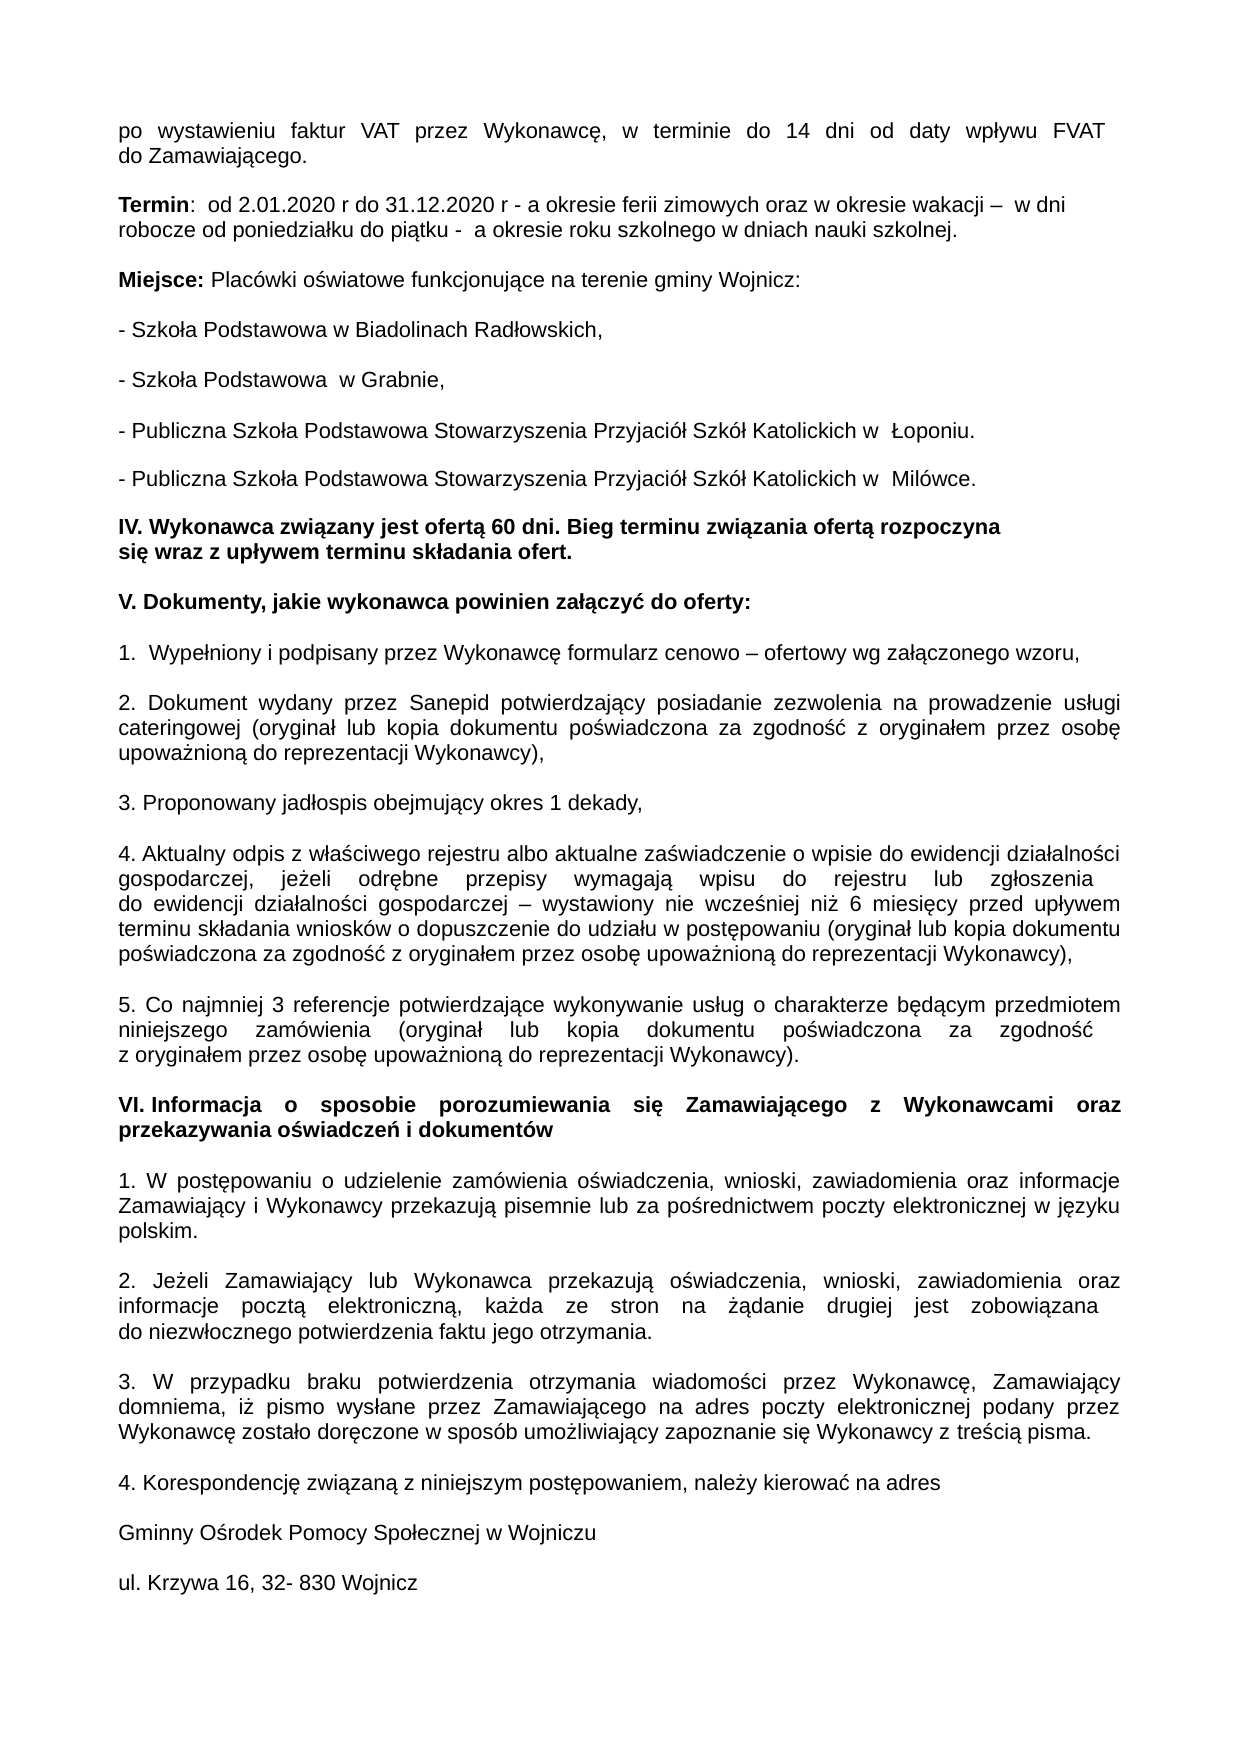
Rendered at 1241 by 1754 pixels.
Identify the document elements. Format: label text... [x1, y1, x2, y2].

text 2. Dokument wydany przez Sanepid potwierdzający posiadanie zezwolenia na prowadzenie usługi cateringowej (oryginał lub kopia dokumentu poświadczona za zgodność z oryginałem przez osobę upoważnioną do reprezentacji Wykonawcy), [118, 689, 1122, 765]
text 4. Korespondencję związaną z niniejszym postępowaniem, należy kierować na adres [118, 1469, 1122, 1494]
text 2. Jeżeli Zamawiający lub Wykonawca przekazują oświadczenia, wnioski, zawiadomienia oraz informacje pocztą elektroniczną, każda ze stron na żądanie drugiej jest zobowiązana do niezwłocznego potwierdzenia faktu jego otrzymania. [118, 1268, 1122, 1344]
text IV. Wykonawca związany jest ofertą 60 dni. Bieg terminu związania ofertą rozpoczyna się wraz z upływem terminu składania ofert. [118, 514, 1122, 564]
text po wystawieniu faktur VAT przez Wykonawcę, w terminie do 14 dni od daty wpływu FVAT do Zamawiającego. [118, 118, 1122, 168]
text ul. Krzywa 16, 32- 830 Wojnicz [118, 1570, 1122, 1595]
text 5. Co najmniej 3 referencje potwierdzające wykonywanie usług o charakterze będącym przedmiotem niniejszego zamówienia (oryginał lub kopia dokumentu poświadczona za zgodność z oryginałem przez osobę upoważnioną do reprezentacji Wykonawcy). [118, 991, 1122, 1067]
text 4. Aktualny odpis z właściwego rejestru albo aktualne zaświadczenie o wpisie do ewidencji działalności gospodarczej, jeżeli odrębne przepisy wymagają wpisu do rejestru lub zgłoszenia do ewidencji działalności gospodarczej – wystawiony nie wcześniej niż 6 miesięcy przed upływem terminu składania wniosków o dopuszczenie do udziału w postępowaniu (oryginał lub kopia dokumentu poświadczona za zgodność z oryginałem przez osobę upoważnioną do reprezentacji Wykonawcy), [118, 840, 1122, 966]
text - Szkoła Podstawowa w Grabnie, [118, 367, 1122, 392]
text 1. W postępowaniu o udzielenie zamówienia oświadczenia, wnioski, zawiadomienia oraz informacje Zamawiający i Wykonawcy przekazują pisemnie lub za pośrednictwem poczty elektronicznej w języku polskim. [118, 1167, 1122, 1243]
text - Publiczna Szkoła Podstawowa Stowarzyszenia Przyjaciół Szkół Katolickich w Milówce. [118, 466, 1122, 491]
text VI. Informacja o sposobie porozumiewania się Zamawiającego z Wykonawcami oraz przekazywania oświadczeń i dokumentów [118, 1092, 1122, 1142]
text Miejsce: Placówki oświatowe funkcjonujące na terenie gminy Wojnicz: [118, 267, 1122, 292]
text 3. Proponowany jadłospis obejmujący okres 1 dekady, [118, 790, 1122, 815]
text Gminny Ośrodek Pomocy Społecznej w Wojniczu [118, 1519, 1122, 1545]
text - Publiczna Szkoła Podstawowa Stowarzyszenia Przyjaciół Szkół Katolickich w Łoponiu. [118, 417, 1122, 443]
text 3. W przypadku braku potwierdzenia otrzymania wiadomości przez Wykonawcę, Zamawiający domniema, iż pismo wysłane przez Zamawiającego na adres poczty elektronicznej podany przez Wykonawcę zostało doręczone w sposób umożliwiający zapoznanie się Wykonawcy z treścią pisma. [118, 1369, 1122, 1444]
text V. Dokumenty, jakie wykonawca powinien załączyć do oferty: [118, 589, 1122, 614]
text Termin: od 2.01.2020 r do 31.12.2020 r - a okresie ferii zimowych oraz w okresie wakacji – w dni robocze od poniedziałku do piątku - a okresie roku szkolnego w dniach nauki szkolnej. [118, 191, 1122, 242]
text 1. Wypełniony i podpisany przez Wykonawcę formularz cenowo – ofertowy wg załączonego wzoru, [118, 639, 1122, 664]
text - Szkoła Podstawowa w Biadolinach Radłowskich, [118, 317, 1122, 342]
